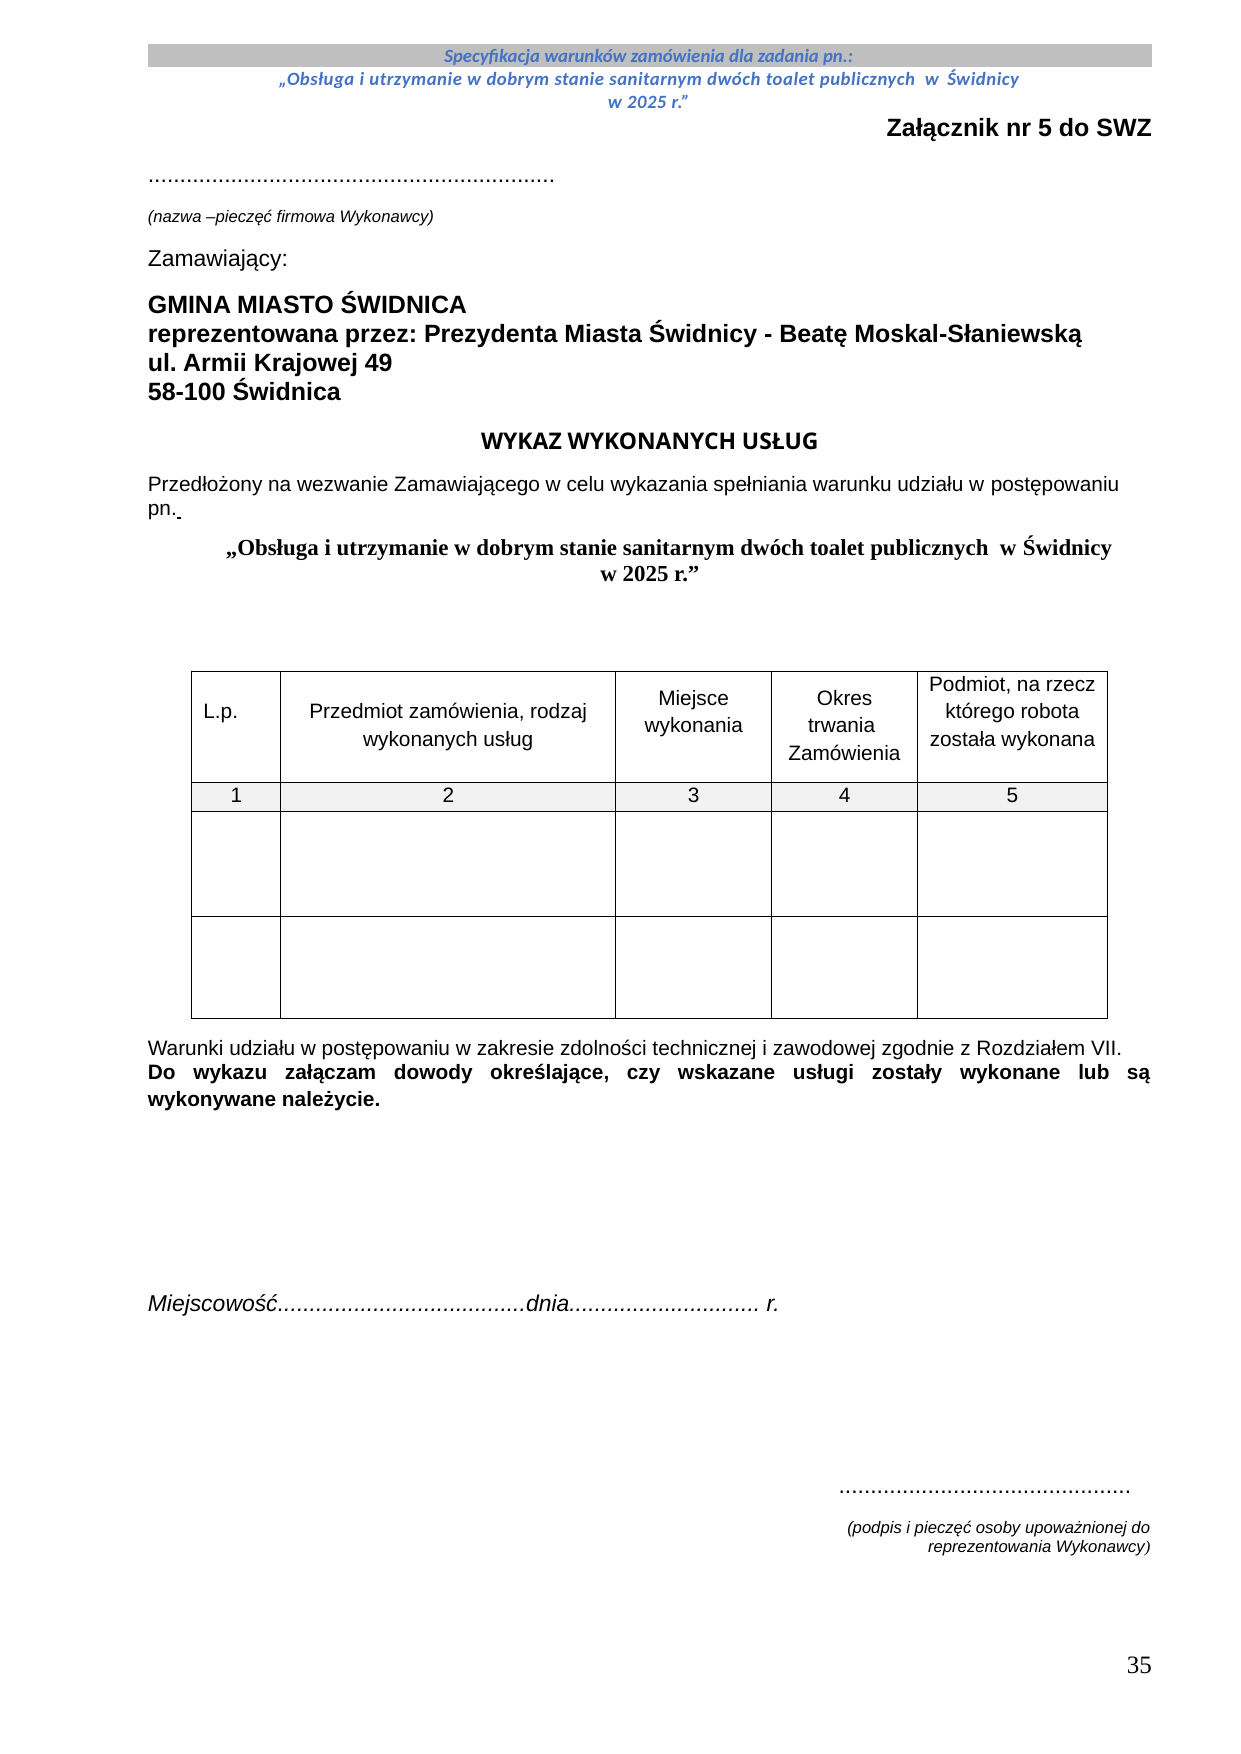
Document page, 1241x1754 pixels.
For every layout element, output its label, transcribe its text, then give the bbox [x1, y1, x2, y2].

table_cell 3 [616, 783, 771, 811]
table_cell 1 [192, 783, 280, 811]
text Miejscowość.......................................dnia.............................. r. [148, 1289, 1152, 1316]
table_cell [918, 812, 1107, 916]
text Zamawiający: [148, 244, 1152, 271]
text GMINA MIASTO ŚWIDNICA [148, 290, 1152, 319]
table_header Przedmiot zamówienia, rodzaj wykonanych usług [281, 672, 615, 782]
text (podpis i pieczęć osoby upoważnionej do [148, 1518, 1152, 1537]
text Załącznik nr 5 do SWZ [148, 113, 1152, 142]
table_cell [918, 917, 1107, 1018]
table_cell [772, 917, 917, 1018]
text „Obsługa i utrzymanie w dobrym stanie sanitarnym dwóch toalet publicznych w Świdnicy w 2025 r.” [148, 533, 1152, 586]
table_cell [772, 812, 917, 916]
table_cell [281, 812, 615, 916]
text Przedłożony na wezwanie Zamawiającego w celu wykazania spełniania warunku udziału w postępowaniu pn. [148, 472, 1152, 521]
table_cell [281, 917, 615, 1018]
text ul. Armii Krajowej 49 [148, 348, 1152, 376]
table_header Podmiot, na rzecz którego robota została wykonana [918, 672, 1107, 782]
table_cell [616, 917, 771, 1018]
text ................................................................ [148, 161, 1152, 188]
table_cell [616, 812, 771, 916]
text Warunki udziału w postępowaniu w zakresie zdolności technicznej i zawodowej zgodnie z Rozdziałem VII. [148, 1036, 1152, 1060]
text 58-100 Świdnica [148, 376, 1152, 405]
text reprezentowania Wykonawcy) [148, 1537, 1152, 1556]
text reprezentowana przez: Prezydenta Miasta Świdnicy - Beatę Moskal-Słaniewską [148, 319, 1152, 348]
table_header L.p. [192, 672, 280, 782]
table_cell 4 [772, 783, 917, 811]
text WYKAZ WYKONANYCH USŁUG [148, 425, 1152, 456]
table_cell 5 [918, 783, 1107, 811]
table_cell 2 [281, 783, 615, 811]
text .............................................. [590, 1472, 1152, 1498]
text Do wykazu załączam dowody określające, czy wskazane usługi zostały wykonane lub są wykonywane należycie. [148, 1060, 1152, 1111]
table_header Miejsce wykonania [616, 672, 771, 782]
table_cell [192, 917, 280, 1018]
table_header Okres trwania Zamówienia [772, 672, 917, 782]
text (nazwa –pieczęć firmowa Wykonawcy) [148, 207, 1152, 226]
table_cell [192, 812, 280, 916]
